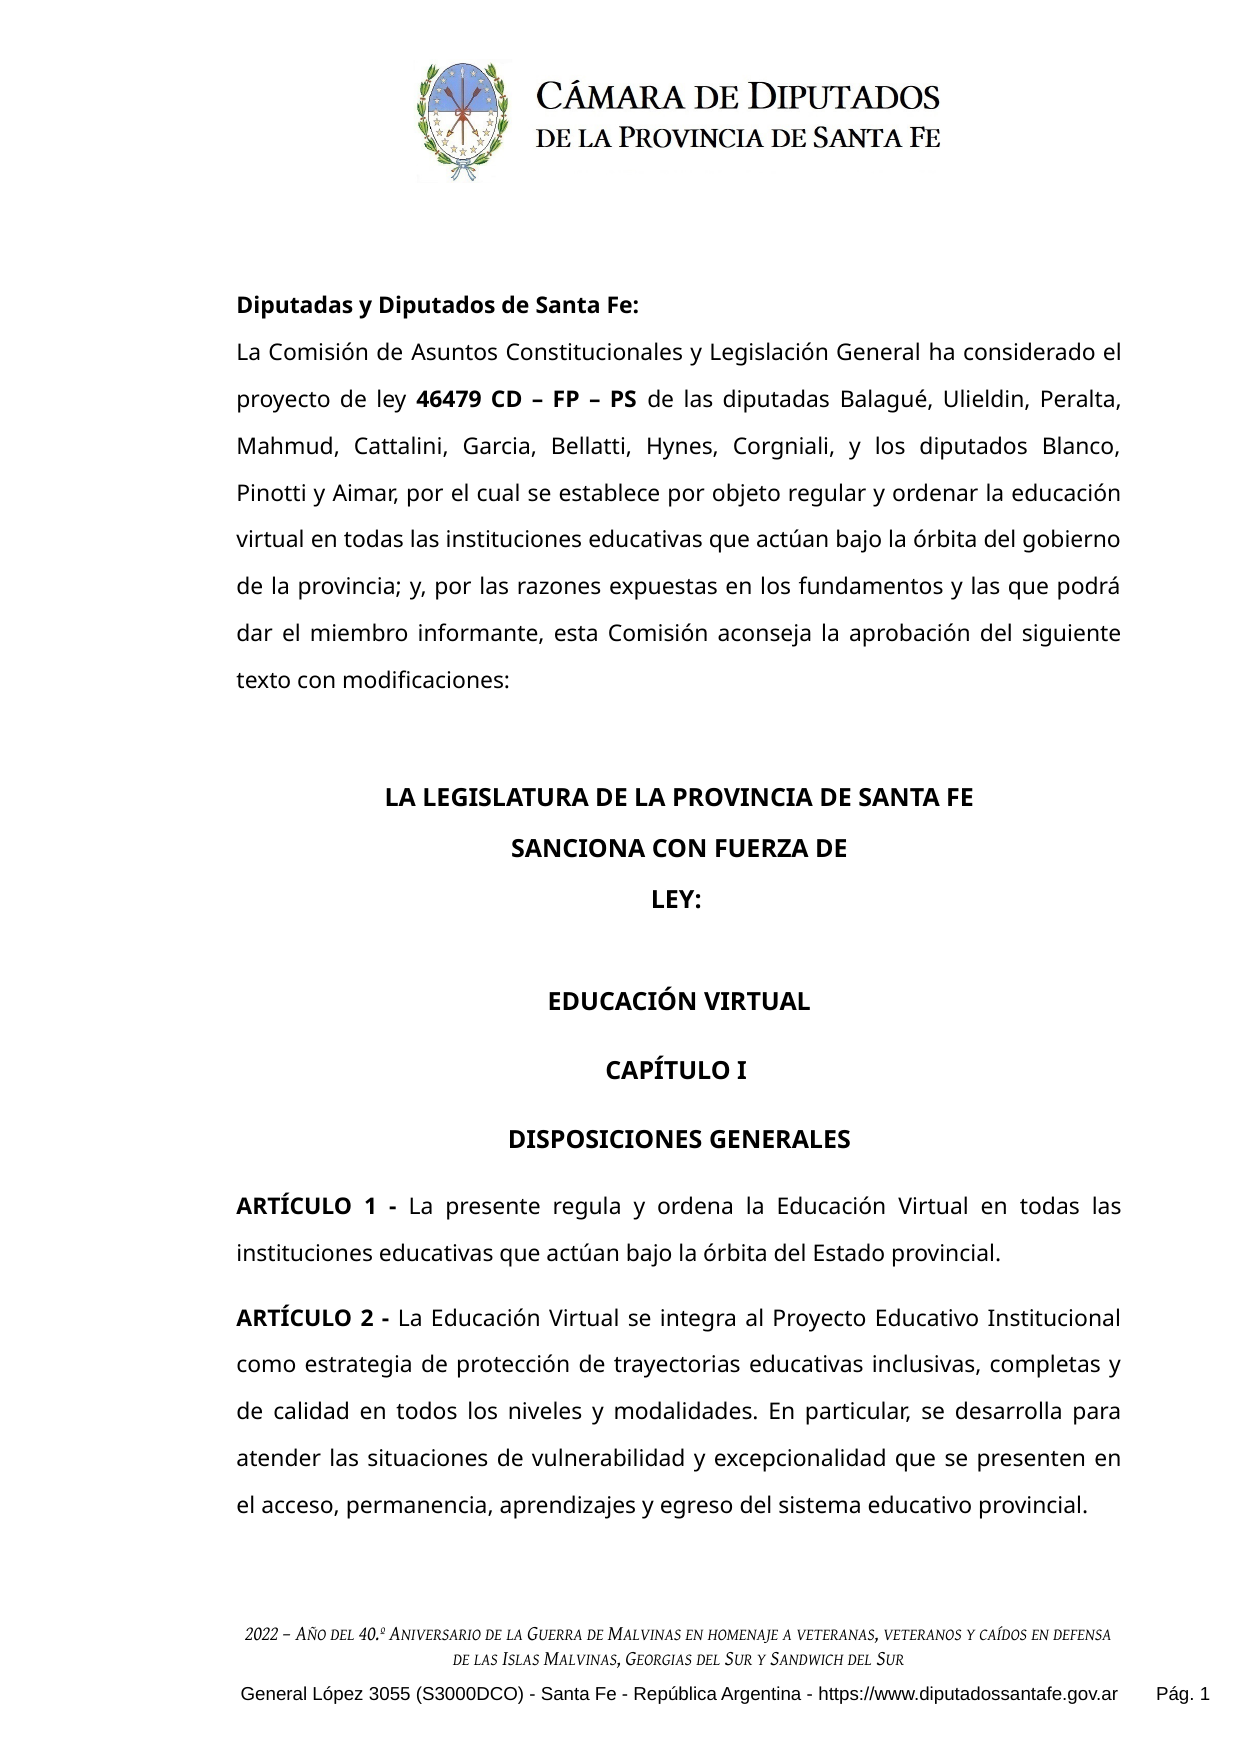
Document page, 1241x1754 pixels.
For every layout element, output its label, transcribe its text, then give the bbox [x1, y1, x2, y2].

text La Comisión de Asuntos Constitucionales y Legislación General ha considerado el proyecto de ley 46479 CD – FP – PS de las diputadas Balagué, Ulieldin, Peralta, Mahmud, Cattalini, Garcia, Bellatti, Hynes, Corgniali, y los diputados Blanco, Pinotti y Aimar, por el cual se establece por objeto regular y ordenar la educación virtual en todas las instituciones educativas que actúan bajo la órbita del gobierno de la provincia; y, por las razones expuestas en los fundamentos y las que podrá dar el miembro informante, esta Comisión aconseja la aprobación del siguiente texto con modificaciones: [236, 336, 1122, 695]
text ARTÍCULO 2 - La Educación Virtual se integra al Proyecto Educativo Institucional como estrategia de protección de trayectorias educativas inclusivas, completas y de calidad en todos los niveles y modalidades. En particular, se desarrolla para atender las situaciones de vulnerabilidad y excepcionalidad que se presenten en el acceso, permanencia, aprendizajes y egreso del sistema educativo provincial. [236, 1302, 1122, 1520]
text Diputadas y Diputados de Santa Fe: [236, 289, 1122, 320]
text LEY: [236, 882, 1122, 916]
text EDUCACIÓN VIRTUAL [236, 984, 1122, 1018]
text CAPÍTULO I [236, 1053, 1122, 1087]
text SANCIONA CON FUERZA DE [236, 831, 1122, 865]
picture [413, 59, 945, 183]
text DISPOSICIONES GENERALES [236, 1121, 1122, 1155]
text LA LEGISLATURA DE LA PROVINCIA DE SANTA FE [236, 780, 1122, 814]
text ARTÍCULO 1 - La presente regula y ordena la Educación Virtual en todas las instituciones educativas que actúan bajo la órbita del Estado provincial. [236, 1190, 1122, 1268]
